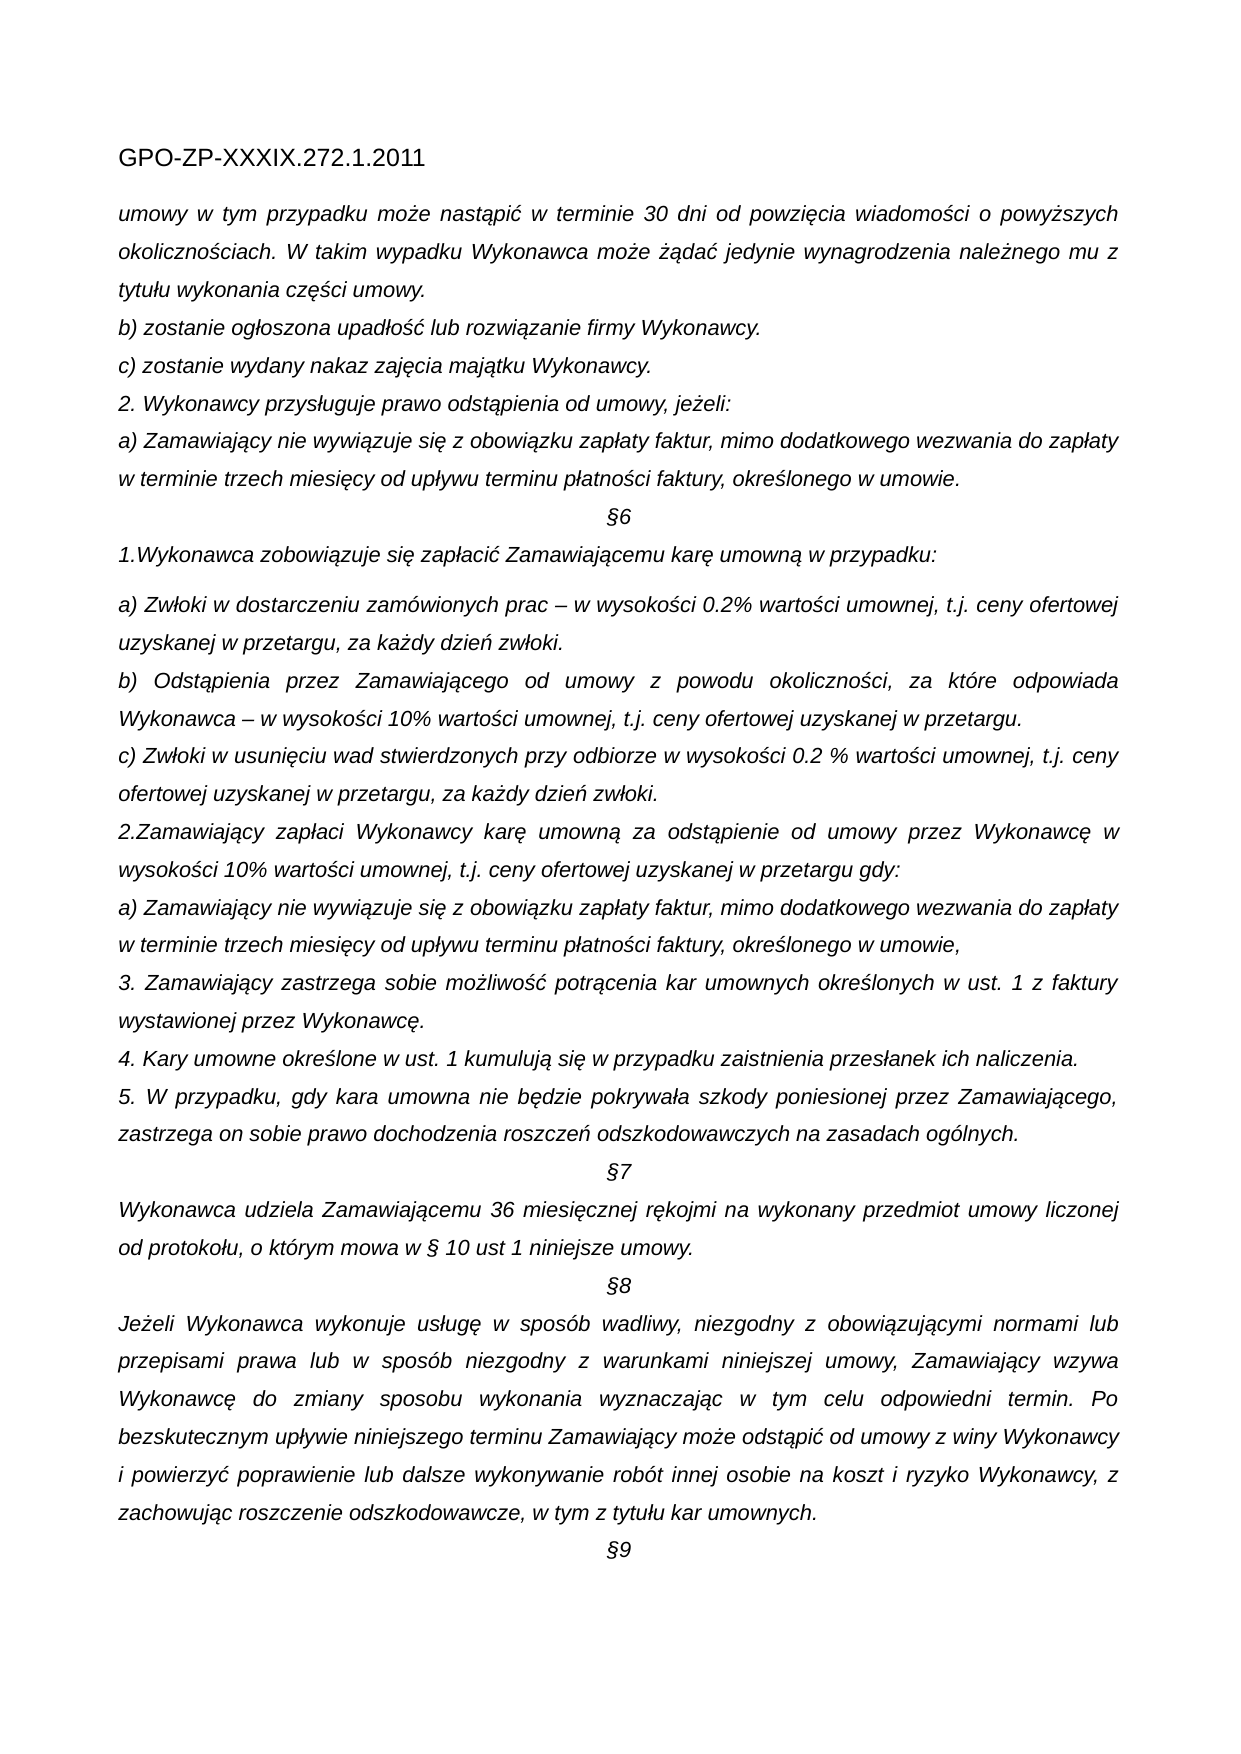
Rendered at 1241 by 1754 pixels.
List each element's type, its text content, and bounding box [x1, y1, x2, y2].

text §6 [118, 504, 1122, 529]
text c) zostanie wydany nakaz zajęcia majątku Wykonawcy. [118, 353, 1122, 378]
text a) Zamawiający nie wywiązuje się z obowiązku zapłaty faktur, mimo dodatkowego wezwania do zapłaty w terminie trzech miesięcy od upływu terminu płatności faktury, określonego w umowie. [118, 428, 1122, 491]
text b) zostanie ogłoszona upadłość lub rozwiązanie firmy Wykonawcy. [118, 315, 1122, 340]
text §9 [118, 1537, 1122, 1562]
text c) Zwłoki w usunięciu wad stwierdzonych przy odbiorze w wysokości 0.2 % wartości umownej, t.j. ceny ofertowej uzyskanej w przetargu, za każdy dzień zwłoki. [118, 743, 1122, 806]
text 5. W przypadku, gdy kara umowna nie będzie pokrywała szkody poniesionej przez Zamawiającego, zastrzega on sobie prawo dochodzenia roszczeń odszkodowawczych na zasadach ogólnych. [118, 1083, 1122, 1147]
text umowy w tym przypadku może nastąpić w terminie 30 dni od powzięcia wiadomości o powyższych okolicznościach. W takim wypadku Wykonawca może żądać jedynie wynagrodzenia należnego mu z tytułu wykonania części umowy. [118, 201, 1122, 302]
text §8 [118, 1273, 1122, 1298]
text 3. Zamawiający zastrzega sobie możliwość potrącenia kar umownych określonych w ust. 1 z faktury wystawionej przez Wykonawcę. [118, 970, 1122, 1033]
text Wykonawca udziela Zamawiającemu 36 miesięcznej rękojmi na wykonany przedmiot umowy liczonej od protokołu, o którym mowa w § 10 ust 1 niniejsze umowy. [118, 1197, 1122, 1260]
text 2.Zamawiający zapłaci Wykonawcy karę umowną za odstąpienie od umowy przez Wykonawcę w wysokości 10% wartości umownej, t.j. ceny ofertowej uzyskanej w przetargu gdy: [118, 819, 1122, 882]
text b) Odstąpienia przez Zamawiającego od umowy z powodu okoliczności, za które odpowiada Wykonawca – w wysokości 10% wartości umownej, t.j. ceny ofertowej uzyskanej w przetargu. [118, 668, 1122, 731]
text a) Zwłoki w dostarczeniu zamówionych prac – w wysokości 0.2% wartości umownej, t.j. ceny ofertowej uzyskanej w przetargu, za każdy dzień zwłoki. [118, 592, 1122, 655]
text §7 [118, 1159, 1122, 1184]
text 2. Wykonawcy przysługuje prawo odstąpienia od umowy, jeżeli: [118, 390, 1122, 416]
text 1.Wykonawca zobowiązuje się zapłacić Zamawiającemu karę umowną w przypadku: [118, 542, 1122, 567]
text 4. Kary umowne określone w ust. 1 kumulują się w przypadku zaistnienia przesłanek ich naliczenia. [118, 1046, 1122, 1071]
text Jeżeli Wykonawca wykonuje usługę w sposób wadliwy, niezgodny z obowiązującymi normami lub przepisami prawa lub w sposób niezgodny z warunkami niniejszej umowy, Zamawiający wzywa Wykonawcę do zmiany sposobu wykonania wyznaczając w tym celu odpowiedni termin. Po bezskutecznym upływie niniejszego terminu Zamawiający może odstąpić od umowy z winy Wykonawcy i powierzyć poprawienie lub dalsze wykonywanie robót innej osobie na koszt i ryzyko Wykonawcy, z zachowując roszczenie odszkodowawcze, w tym z tytułu kar umownych. [118, 1310, 1122, 1525]
text a) Zamawiający nie wywiązuje się z obowiązku zapłaty faktur, mimo dodatkowego wezwania do zapłaty w terminie trzech miesięcy od upływu terminu płatności faktury, określonego w umowie, [118, 894, 1122, 957]
